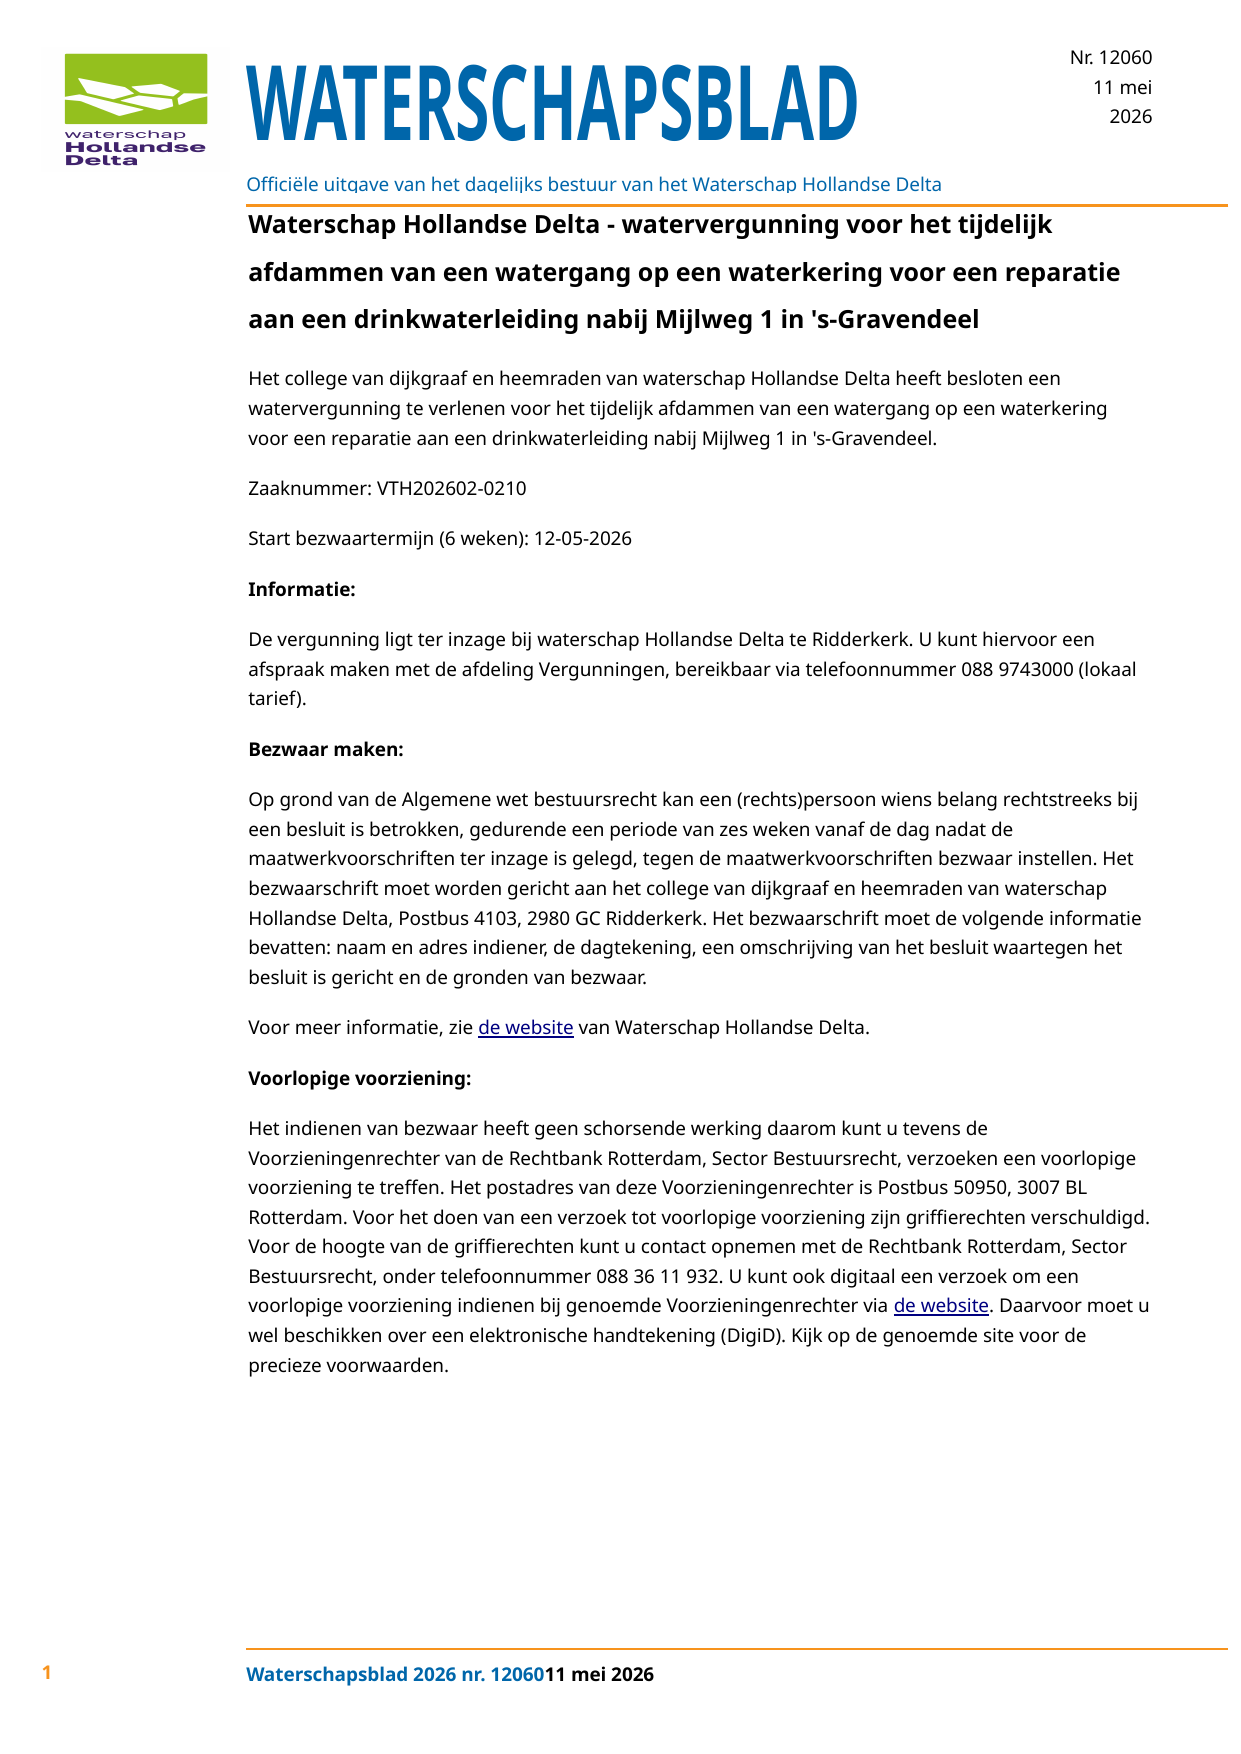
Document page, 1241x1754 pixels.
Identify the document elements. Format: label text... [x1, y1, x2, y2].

picture [41, 47, 231, 172]
text Op grond van de Algemene wet bestuursrecht kan een (rechts)persoon wiens belang rechtstreeks bij een besluit is betrokken, gedurende een periode van zes weken vanaf de dag nadat de maatwerkvoorschriften ter inzage is gelegd, tegen de maatwerkvoorschriften bezwaar instellen. Het bezwaarschrift moet worden gericht aan het college van dijkgraaf en heemraden van waterschap Hollandse Delta, Postbus 4103, 2980 GC Ridderkerk. Het bezwaarschrift moet de volgende informatie bevatten: naam en adres indiener, de dagtekening, een omschrijving van het besluit waartegen het besluit is gericht en de gronden van bezwaar. [248, 786, 1152, 989]
text Bezwaar maken: [248, 736, 1152, 762]
text Informatie: [248, 576, 1152, 602]
text Start bezwaartermijn (6 weken): 12-05-2026 [248, 526, 1152, 551]
text Het indienen van bezwaar heeft geen schorsende werking daarom kunt u tevens de Voorzieningenrechter van de Rechtbank Rotterdam, Sector Bestuursrecht, verzoeken een voorlopige voorziening te treffen. Het postadres van deze Voorzieningenrechter is Postbus 50950, 3007 BL Rotterdam. Voor het doen van een verzoek tot voorlopige voorziening zijn griffierechten verschuldigd. Voor de hoogte van de griffierechten kunt u contact opnemen met de Rechtbank Rotterdam, Sector Bestuursrecht, onder telefoonnummer 088 36 11 932. U kunt ook digitaal een verzoek om een voorlopige voorziening indienen bij genoemde Voorzieningenrechter via de website. Daarvoor moet u wel beschikken over een elektronische handtekening (DigiD). Kijk op de genoemde site voor de precieze voorwaarden. [248, 1115, 1152, 1377]
text Het college van dijkgraaf en heemraden van waterschap Hollandse Delta heeft besloten een watervergunning te verlenen voor het tijdelijk afdammen van een watergang op een waterkering voor een reparatie aan een drinkwaterleiding nabij Mijlweg 1 in 's-Gravendeel. [248, 366, 1152, 450]
text Waterschap Hollandse Delta - watervergunning voor het tijdelijk afdammen van een watergang op een waterkering voor een reparatie aan een drinkwaterleiding nabij Mijlweg 1 in 's-Gravendeel [248, 207, 1152, 336]
text Voorlopige voorziening: [248, 1065, 1152, 1090]
text De vergunning ligt ter inzage bij waterschap Hollandse Delta te Ridderkerk. U kunt hiervoor een afspraak maken met de afdeling Vergunningen, bereikbaar via telefoonnummer 088 9743000 (lokaal tarief). [248, 626, 1152, 711]
text Zaaknummer: VTH202602-0210 [248, 475, 1152, 501]
text Voor meer informatie, zie de website van Waterschap Hollandse Delta. [248, 1014, 1152, 1040]
